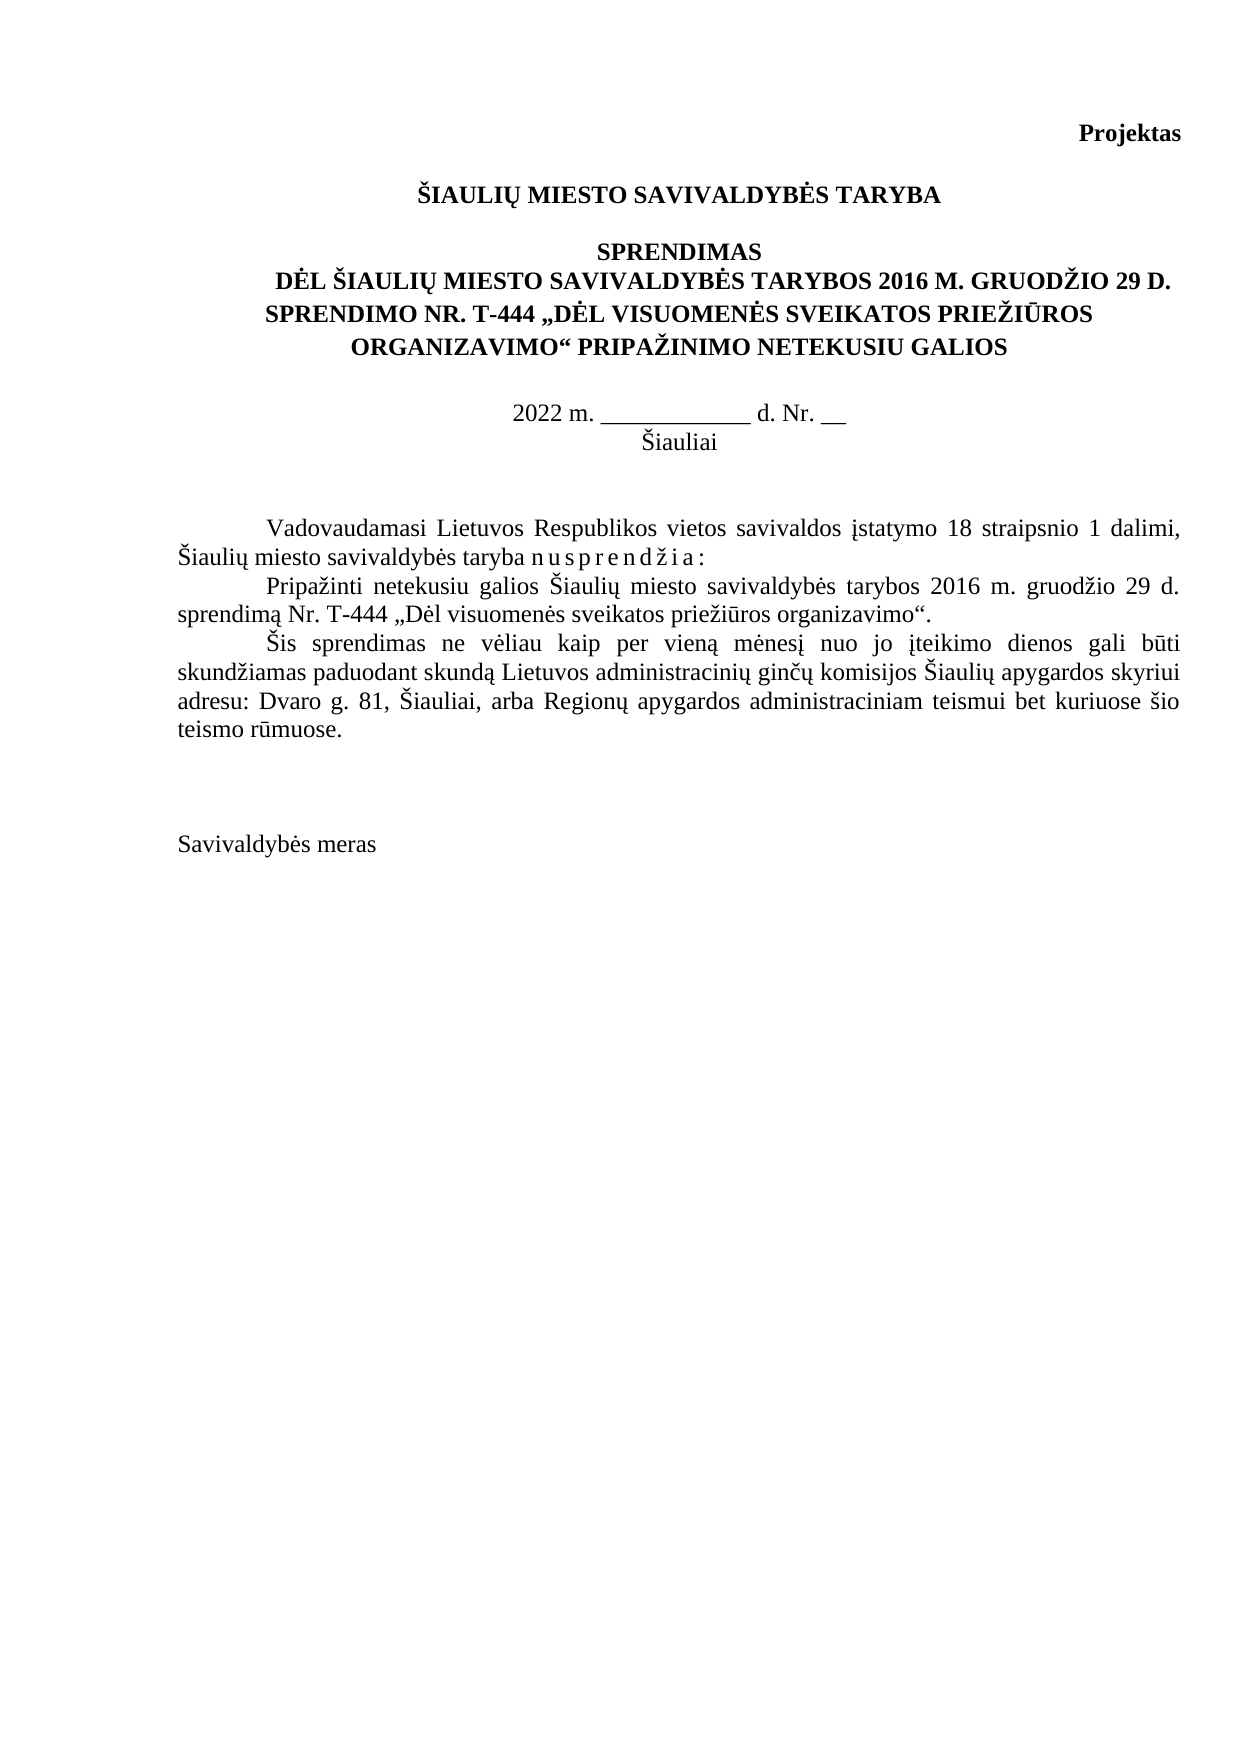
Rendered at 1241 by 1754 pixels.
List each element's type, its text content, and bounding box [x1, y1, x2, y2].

text Šiauliai [177, 427, 1181, 456]
text Vadovaudamasi Lietuvos Respublikos vietos savivaldos įstatymo 18 straipsnio 1 dalimi, Šiaulių miesto savivaldybės taryba nusprendžia: [177, 513, 1181, 571]
text SPRENDIMAS [177, 237, 1181, 266]
text 2022 m. ____________ d. Nr. __ [177, 398, 1181, 427]
text Pripažinti netekusiu galios Šiaulių miesto savivaldybės tarybos 2016 m. gruodžio 29 d. sprendimą Nr. T-444 „Dėl visuomenės sveikatos priežiūros organizavimo“. [177, 571, 1181, 628]
text ŠIAULIŲ MIESTO SAVIVALDYBĖS TARYBA [177, 180, 1181, 209]
text Šis sprendimas ne vėliau kaip per vieną mėnesį nuo jo įteikimo dienos gali būti skundžiamas paduodant skundą Lietuvos administracinių ginčų komisijos Šiaulių apygardos skyriui adresu: Dvaro g. 81, Šiauliai, arba Regionų apygardos administraciniam teismui bet kuriuose šio teismo rūmuose. [177, 628, 1181, 743]
text Savivaldybės meras [177, 829, 1181, 896]
text DĖL ŠIAULIŲ MIESTO SAVIVALDYBĖS TARYBOS 2016 M. GRUODŽIO 29 D. SPRENDIMO NR. T-444 „DĖL VISUOMENĖS SVEIKATOS PRIEŽIŪROS ORGANIZAVIMO“ PRIPAŽINIMO NETEKUSIU GALIOS [177, 266, 1181, 365]
text Projektas [177, 118, 1181, 151]
